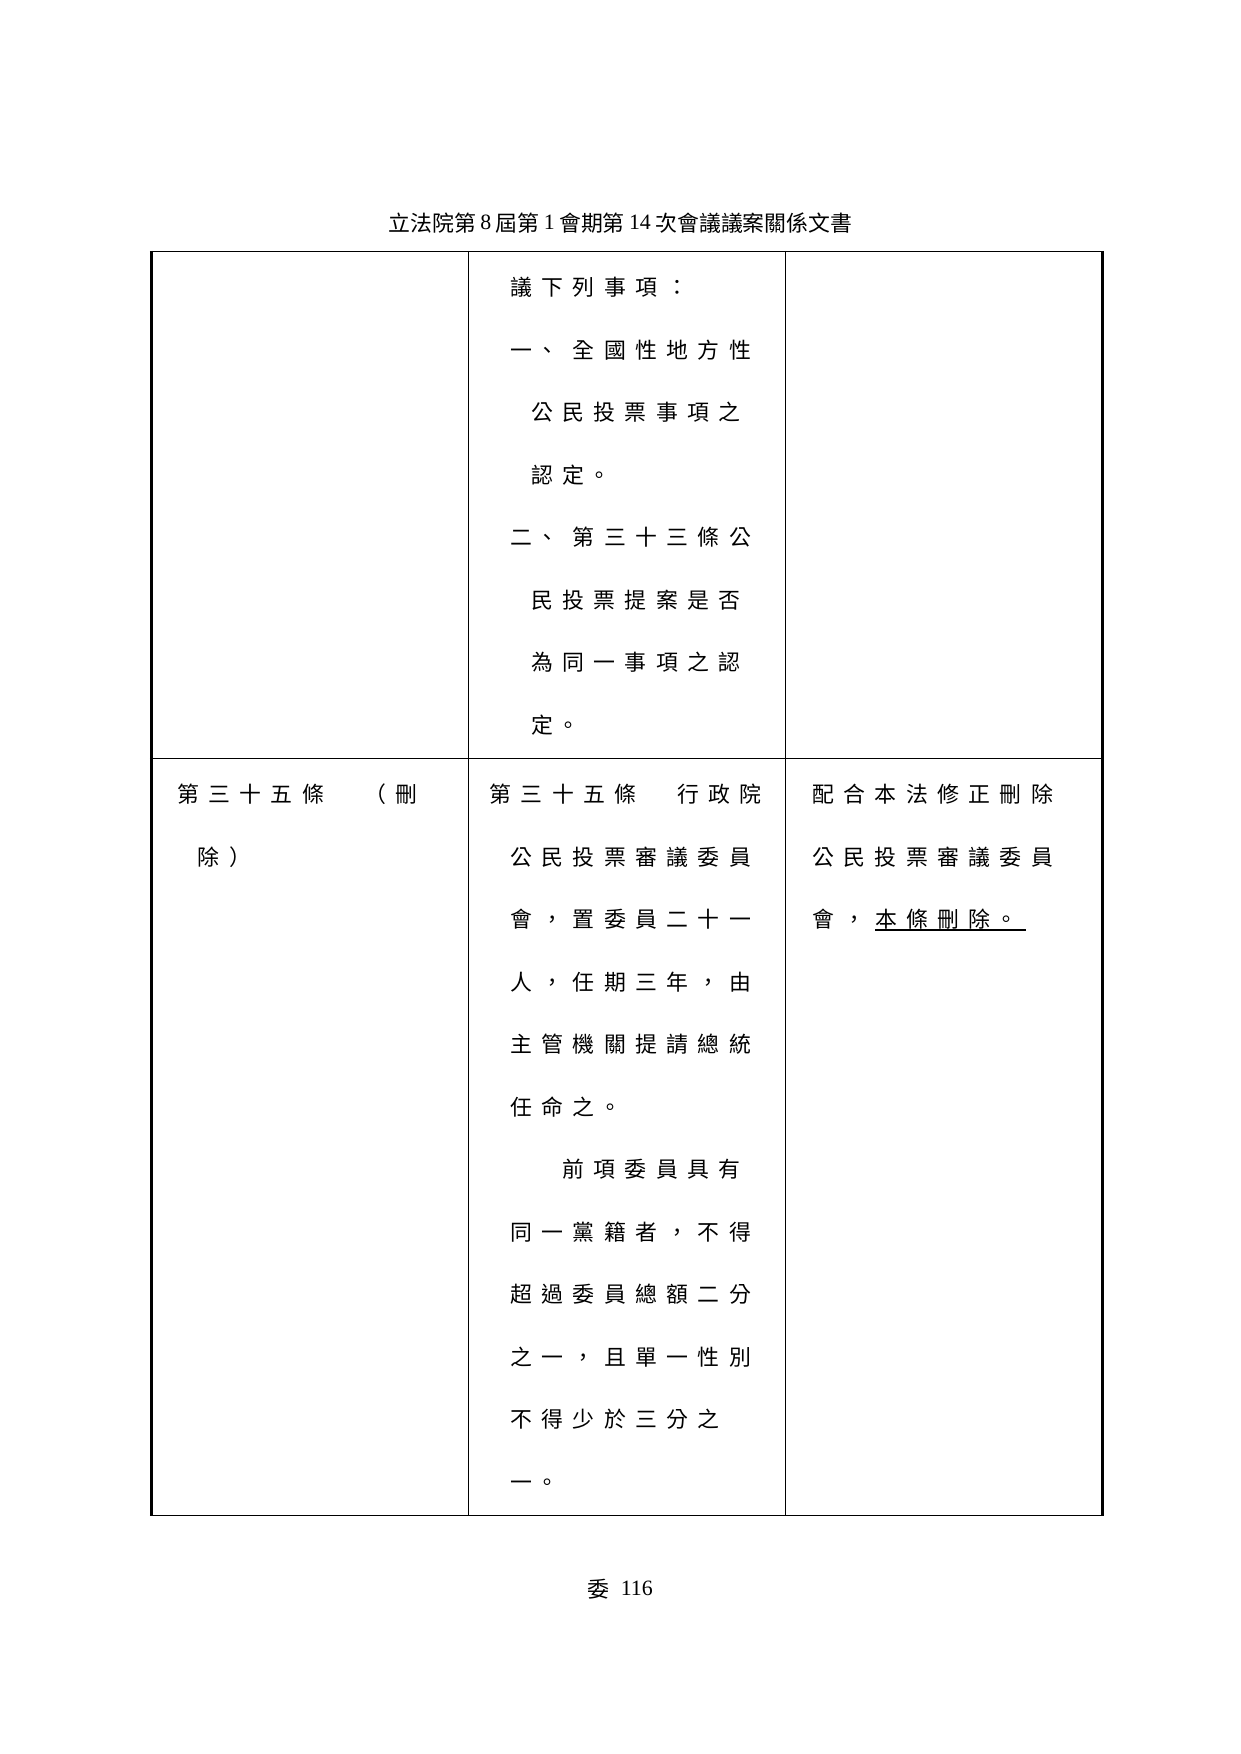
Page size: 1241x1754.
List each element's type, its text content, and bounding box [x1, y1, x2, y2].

table_cell [786, 252, 1101, 758]
table_cell 第三十五條 （刪除） [153, 759, 468, 1514]
table_cell 第三十五條 行政院公民投票審議委員會，置委員二十一人，任期三年，由主管機關提請總統任命之。 前項委員具有同一黨籍者，不得超過委員總額二分之一，且單一性別不得少於三分之一。 [469, 759, 785, 1514]
table_cell 議下列事項： 一、全國性地方性公民投票事項之認定。 二、第三十三條公民投票提案是否為同一事項之認定。 [469, 252, 785, 758]
table_cell 配合本法修正刪除公民投票審議委員會，本條刪除。 [786, 759, 1101, 1514]
table_cell [153, 252, 468, 758]
